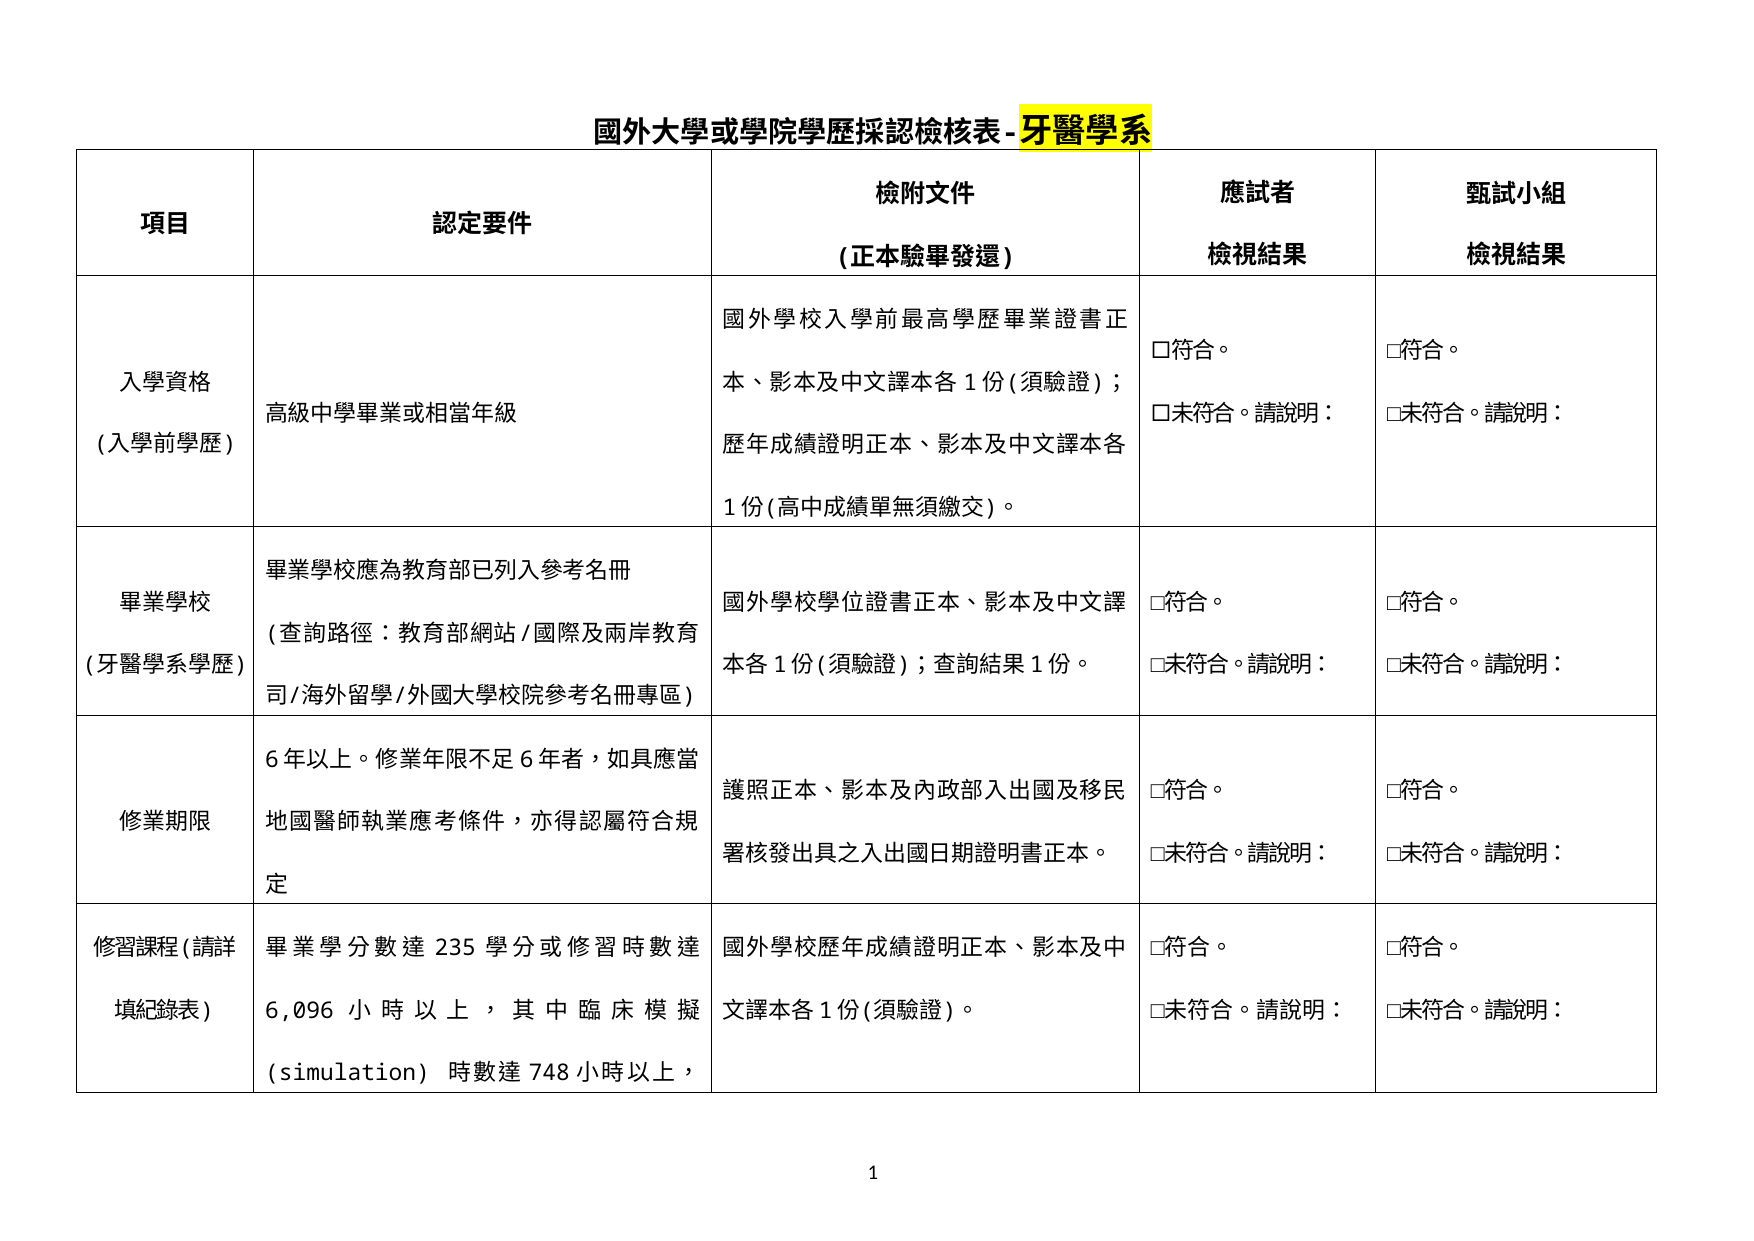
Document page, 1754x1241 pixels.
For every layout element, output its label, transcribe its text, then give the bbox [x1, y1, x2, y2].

table_cell □符合。 □未符合。請說明： [1376, 904, 1656, 1092]
table_cell 畢業學分數達235學分或修習時數達6,096小時以上，其中臨床模擬(simulation) 時數達748小時以上， [254, 904, 711, 1092]
table_cell 國外學校學位證書正本、影本及中文譯本各1份(須驗證)；查詢結果1份。 [712, 527, 1139, 715]
table_cell 國外學校歷年成績證明正本、影本及中文譯本各1份(須驗證)。 [712, 904, 1139, 1092]
table_cell 護照正本、影本及內政部入出國及移民署核發出具之入出國日期證明書正本。 [712, 716, 1139, 903]
table_cell □符合。 □未符合。請說明： [1140, 527, 1375, 715]
table_cell 入學資格 (入學前學歷) [77, 276, 253, 526]
table_cell 6年以上。修業年限不足6年者，如具應當地國醫師執業應考條件，亦得認屬符合規定 [254, 716, 711, 903]
text 國外大學或學院學歷採認檢核表-牙醫學系 [77, 87, 1668, 149]
table_cell 修習課程(請詳填紀錄表) [77, 904, 253, 1092]
table_header 認定要件 [254, 150, 711, 275]
table_cell 畢業學校 (牙醫學系學歷) [77, 527, 253, 715]
table_cell □符合。 □未符合。請說明： [1376, 276, 1656, 526]
table_header 檢附文件 (正本驗畢發還) [712, 150, 1139, 275]
table_cell □符合。 □未符合。請說明： [1140, 716, 1375, 903]
table_header 甄試小組 檢視結果 [1376, 150, 1656, 275]
table_cell □符合。 □未符合。請說明： [1140, 904, 1375, 1092]
table_cell 國外學校入學前最高學歷畢業證書正本、影本及中文譯本各1份(須驗證)；歷年成績證明正本、影本及中文譯本各1份(高中成績單無須繳交)。 [712, 276, 1139, 526]
table_cell 畢業學校應為教育部已列入參考名冊 (查詢路徑：教育部網站/國際及兩岸教育司/海外留學/外國大學校院參考名冊專區) [254, 527, 711, 715]
table_cell □符合。 □未符合。請說明： [1376, 527, 1656, 715]
table_header 應試者 檢視結果 [1140, 150, 1375, 275]
table_cell □符合。 □未符合。請說明： [1376, 716, 1656, 903]
table_cell 高級中學畢業或相當年級 [254, 276, 711, 526]
table_cell 符合。 未符合。請說明： [1140, 276, 1375, 526]
table_header 項目 [77, 150, 253, 275]
table_cell 修業期限 [77, 716, 253, 903]
